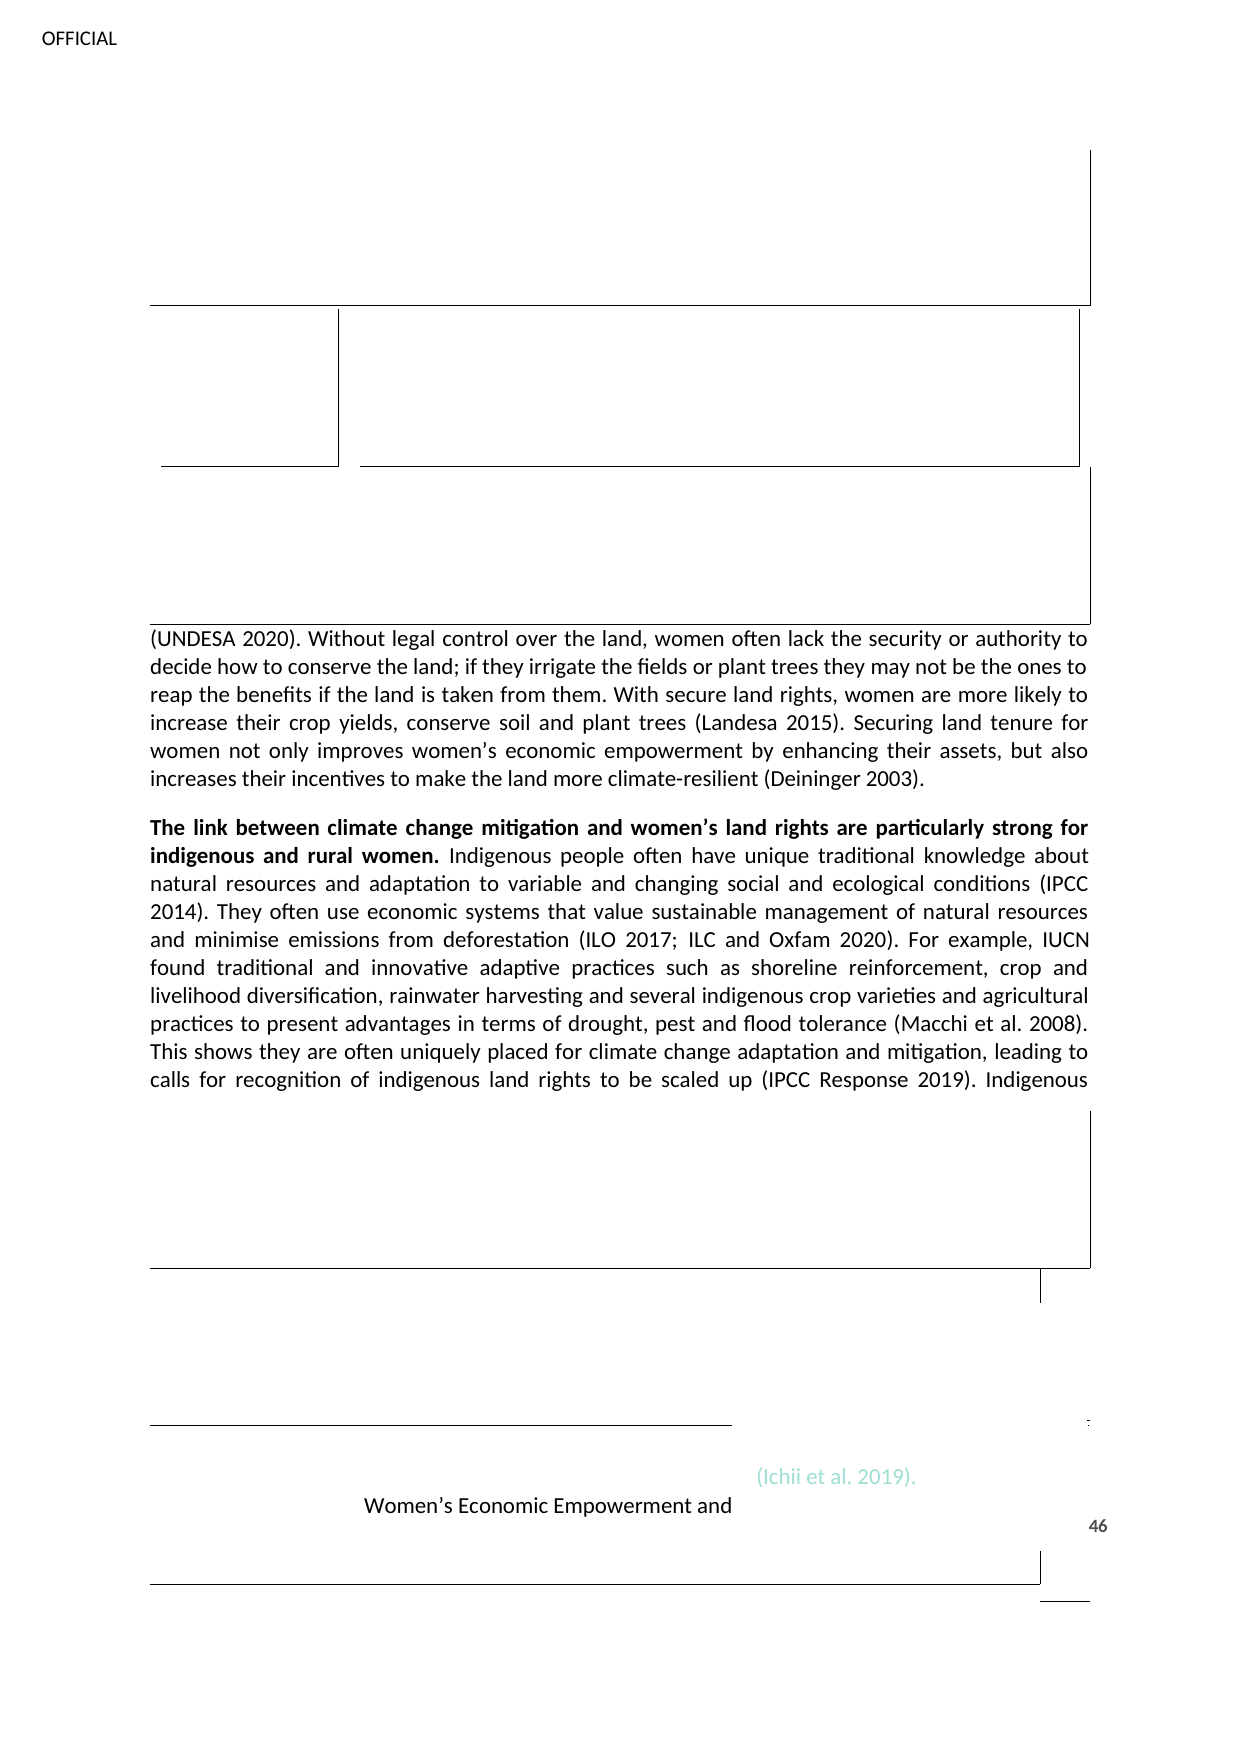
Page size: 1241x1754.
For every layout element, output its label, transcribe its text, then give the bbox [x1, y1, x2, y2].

text Biodiversity indicators decline 30% less and 30% more slowly in indigenous lands than in lands not managed by indigenous people. (Ichii et al. 2019). [756, 1327, 1063, 1490]
text (UNDESA 2020). Without legal control over the land, women often lack the security or authority to decide how to conserve the land; if they irrigate the fields or plant trees they may not be the ones to reap the benefits if the land is taken from them. With secure land rights, women are more likely to increase their crop yields, conserve soil and plant trees (Landesa 2015). Securing land tenure for women not only improves women’s economic empowerment by enhancing their assets, but also increases their incentives to make the land more climate-resilient (Deininger 2003). [150, 624, 1090, 792]
text The link between climate change mitigation and women’s land rights are particularly strong for indigenous and rural women. Indigenous people often have unique traditional knowledge about natural resources and adaptation to variable and changing social and ecological conditions (IPCC 2014). They often use economic systems that value sustainable management of natural resources and minimise emissions from deforestation (ILO 2017; ILC and Oxfam 2020). For example, IUCN found traditional and innovative adaptive practices such as shoreline reinforcement, crop and livelihood diversification, rainwater harvesting and several indigenous crop varieties and agricultural practices to present advantages in terms of drought, pest and flood tolerance (Macchi et al. 2008). This shows they are often uniquely placed for climate change adaptation and mitigation, leading to calls for recognition of indigenous land rights to be scaled up (IPCC Response 2019). Indigenous women use forests for raw materials, food or medicinal plants to boost income, and their conservation of the forest helps manage deforestation emissions (Bäthge 2010). They play significant roles in the sustainable management of agriculture and forestry but tend to be excluded from decision making and land ownership (ILO 2017a). [150, 813, 1090, 1093]
text The link between climate change mitigation and women’s land rights are particularly strong for indigenous and rural women. Indigenous people often have unique traditional knowledge about natural resources and adaptation to variable and changing social and ecological conditions (IPCC 2014). They often use economic systems that value sustainable management of natural resources and minimise emissions from deforestation (ILO 2017; ILC and Oxfam 2020). For example, IUCN found traditional and innovative adaptive practices such as shoreline reinforcement, crop and livelihood diversification, rainwater harvesting and several indigenous crop varieties and agricultural practices to present advantages in terms of drought, pest and flood tolerance (Macchi et al. 2008). This shows they are often uniquely placed for climate change adaptation and mitigation, leading to calls for recognition of indigenous land rights to be scaled up (IPCC Response 2019). Indigenous women use forests for raw materials, food or medicinal plants to boost income, and their conservation of the forest helps manage deforestation emissions (Bäthge 2010). They play significant roles in the sustainable management of agriculture and forestry but tend to be excluded from decision making and land ownership (ILO 2017a). [732, 1303, 1087, 1551]
